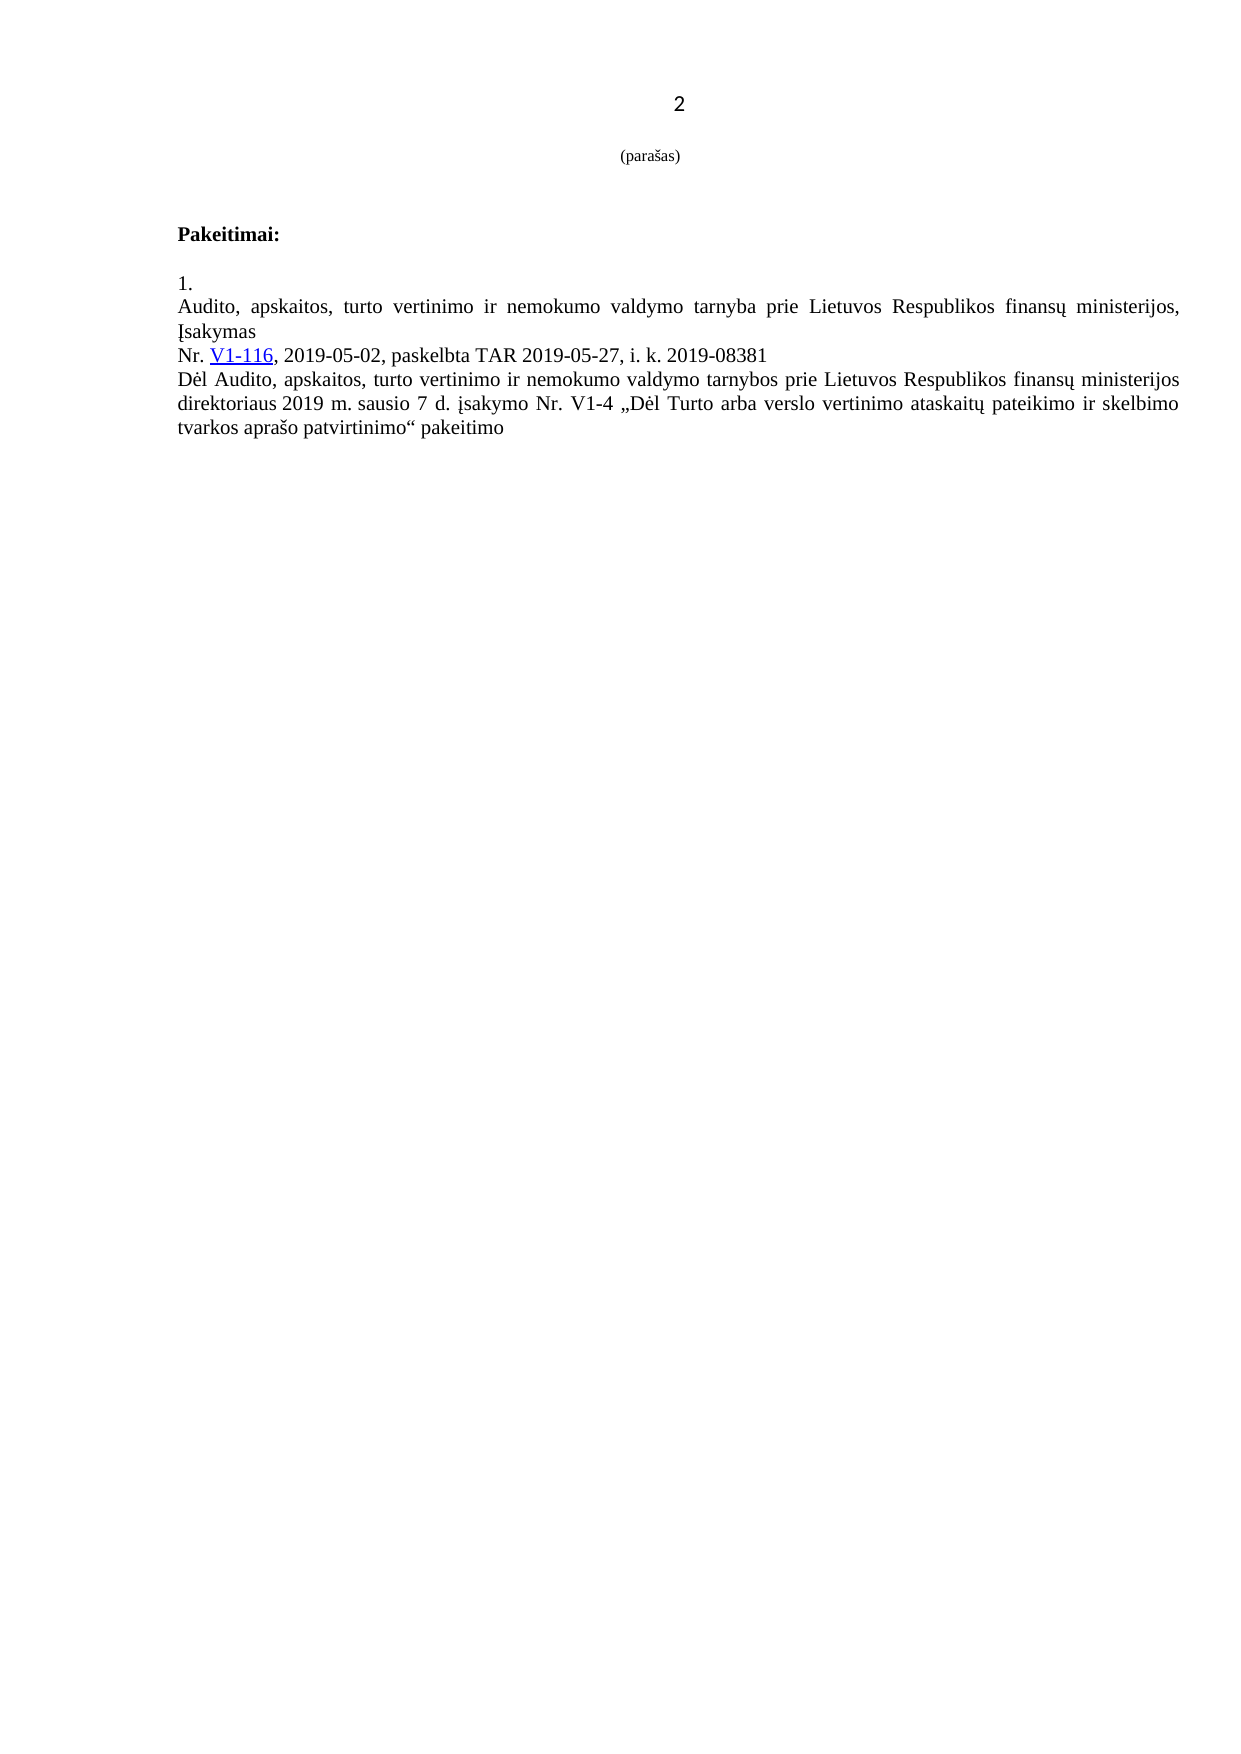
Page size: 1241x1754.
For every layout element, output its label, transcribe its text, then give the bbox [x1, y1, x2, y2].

text Nr. V1-116, 2019-05-02, paskelbta TAR 2019-05-27, i. k. 2019-08381 [177, 343, 1181, 367]
text Audito, apskaitos, turto vertinimo ir nemokumo valdymo tarnyba prie Lietuvos Respublikos finansų ministerijos, Įsakymas [177, 294, 1181, 343]
text (parašas) [177, 145, 1181, 174]
text Dėl Audito, apskaitos, turto vertinimo ir nemokumo valdymo tarnybos prie Lietuvos Respublikos finansų ministerijos direktoriaus 2019 m. sausio 7 d. įsakymo Nr. V1-4 „Dėl Turto arba verslo vertinimo ataskaitų pateikimo ir skelbimo tvarkos aprašo patvirtinimo“ pakeitimo [177, 367, 1181, 439]
text 1. [177, 270, 1181, 294]
text Pakeitimai: [177, 222, 1181, 246]
